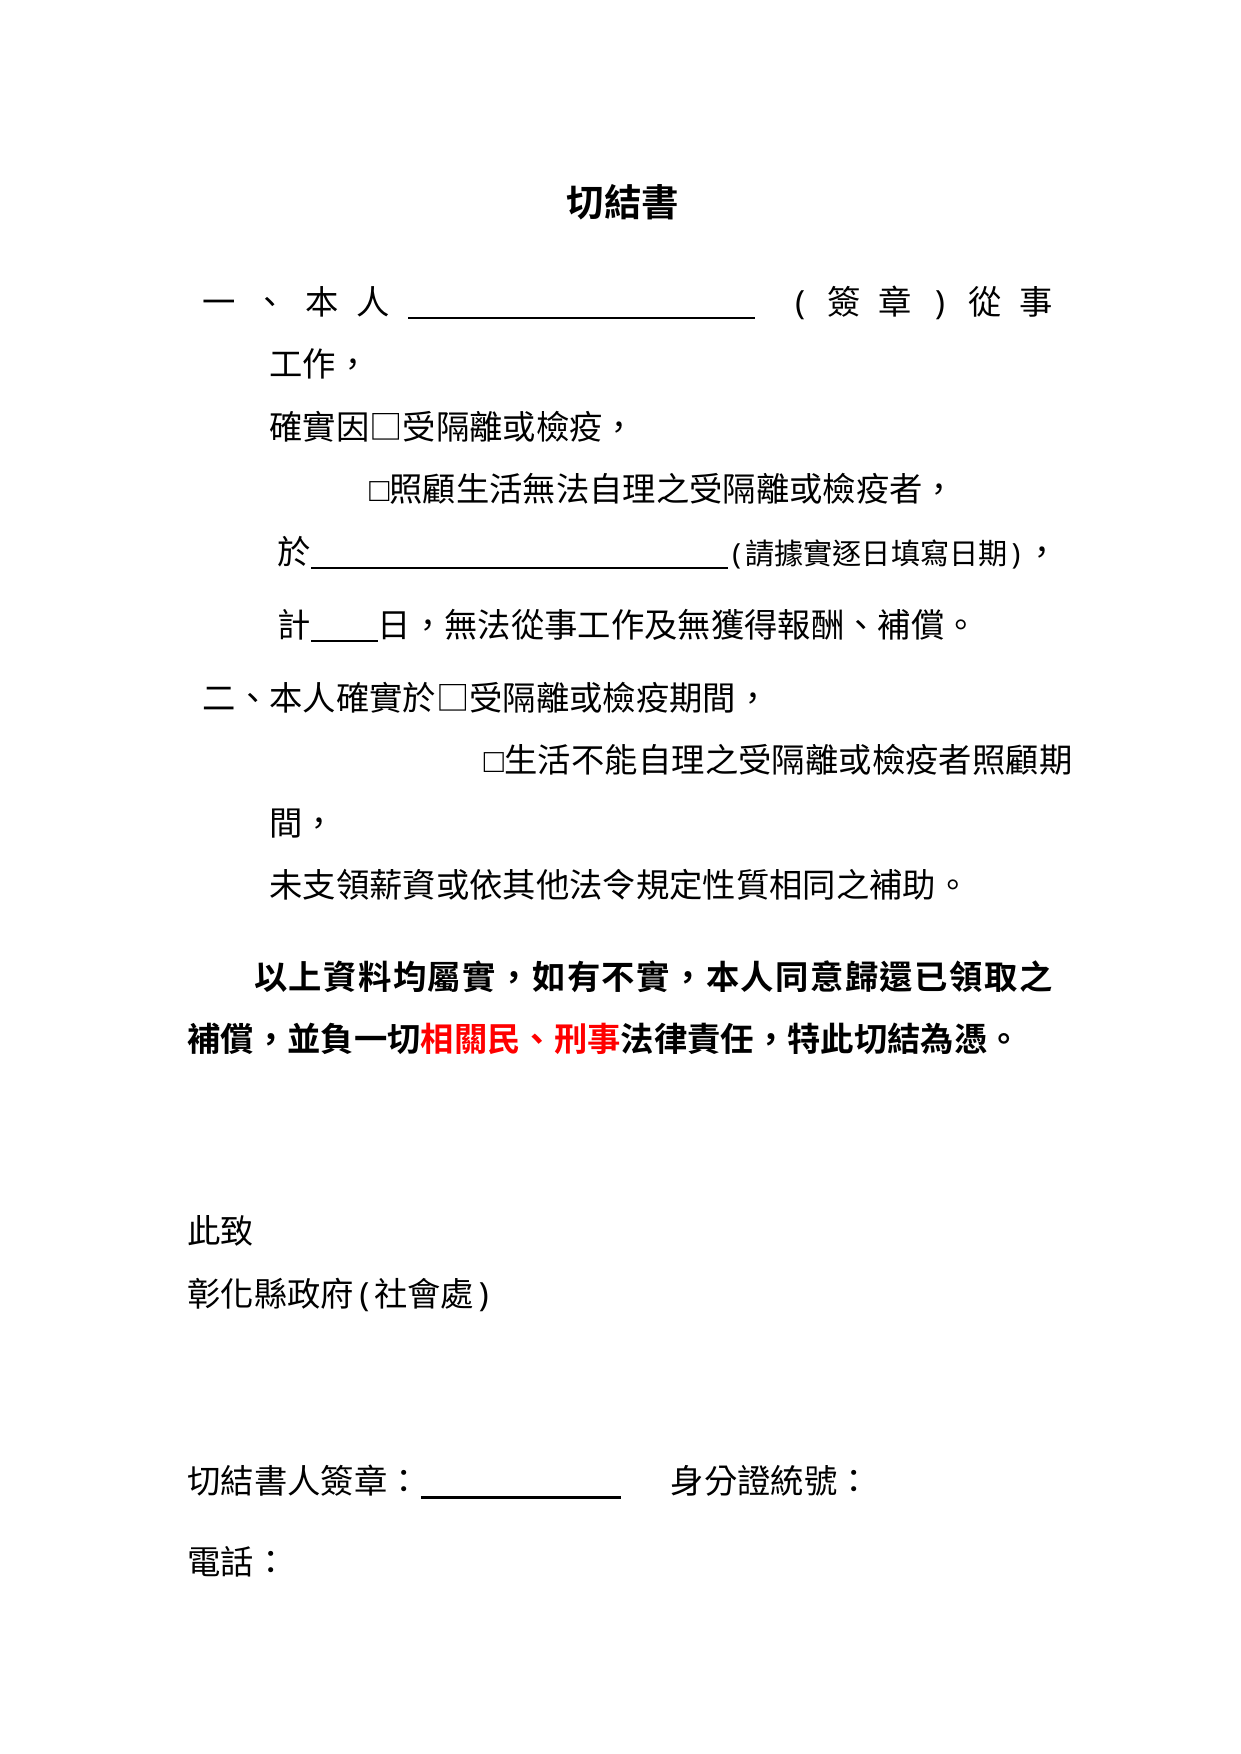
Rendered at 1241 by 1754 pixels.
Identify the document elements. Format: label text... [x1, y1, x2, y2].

text 此致 [187, 1187, 1053, 1250]
text □照顧生活無法自理之受隔離或檢疫者， [252, 446, 1053, 508]
text 一、本人 (簽章)從事 工作， [202, 258, 1053, 383]
text 切結書人簽章： 身分證統號： [187, 1437, 1053, 1500]
text 切結書 [187, 158, 1058, 221]
text 以上資料均屬實，如有不實，本人同意歸還已領取之補償，並負一切相關民、刑事法律責任，特此切結為憑。 [187, 933, 1053, 1058]
text 於 (請據實逐日填寫日期)， [277, 508, 1053, 571]
text 計 日，無法從事工作及無獲得報酬、補償。 [277, 581, 1053, 644]
text 確實因□受隔離或檢疫， [252, 383, 1053, 446]
text □生活不能自理之受隔離或檢疫者照顧期間， [202, 717, 1073, 842]
text 二、本人確實於□受隔離或檢疫期間， [202, 654, 1053, 717]
text 彰化縣政府(社會處) [187, 1250, 1053, 1312]
text 未支領薪資或依其他法令規定性質相同之補助。 [252, 842, 1053, 904]
text 電話： [187, 1519, 1053, 1581]
